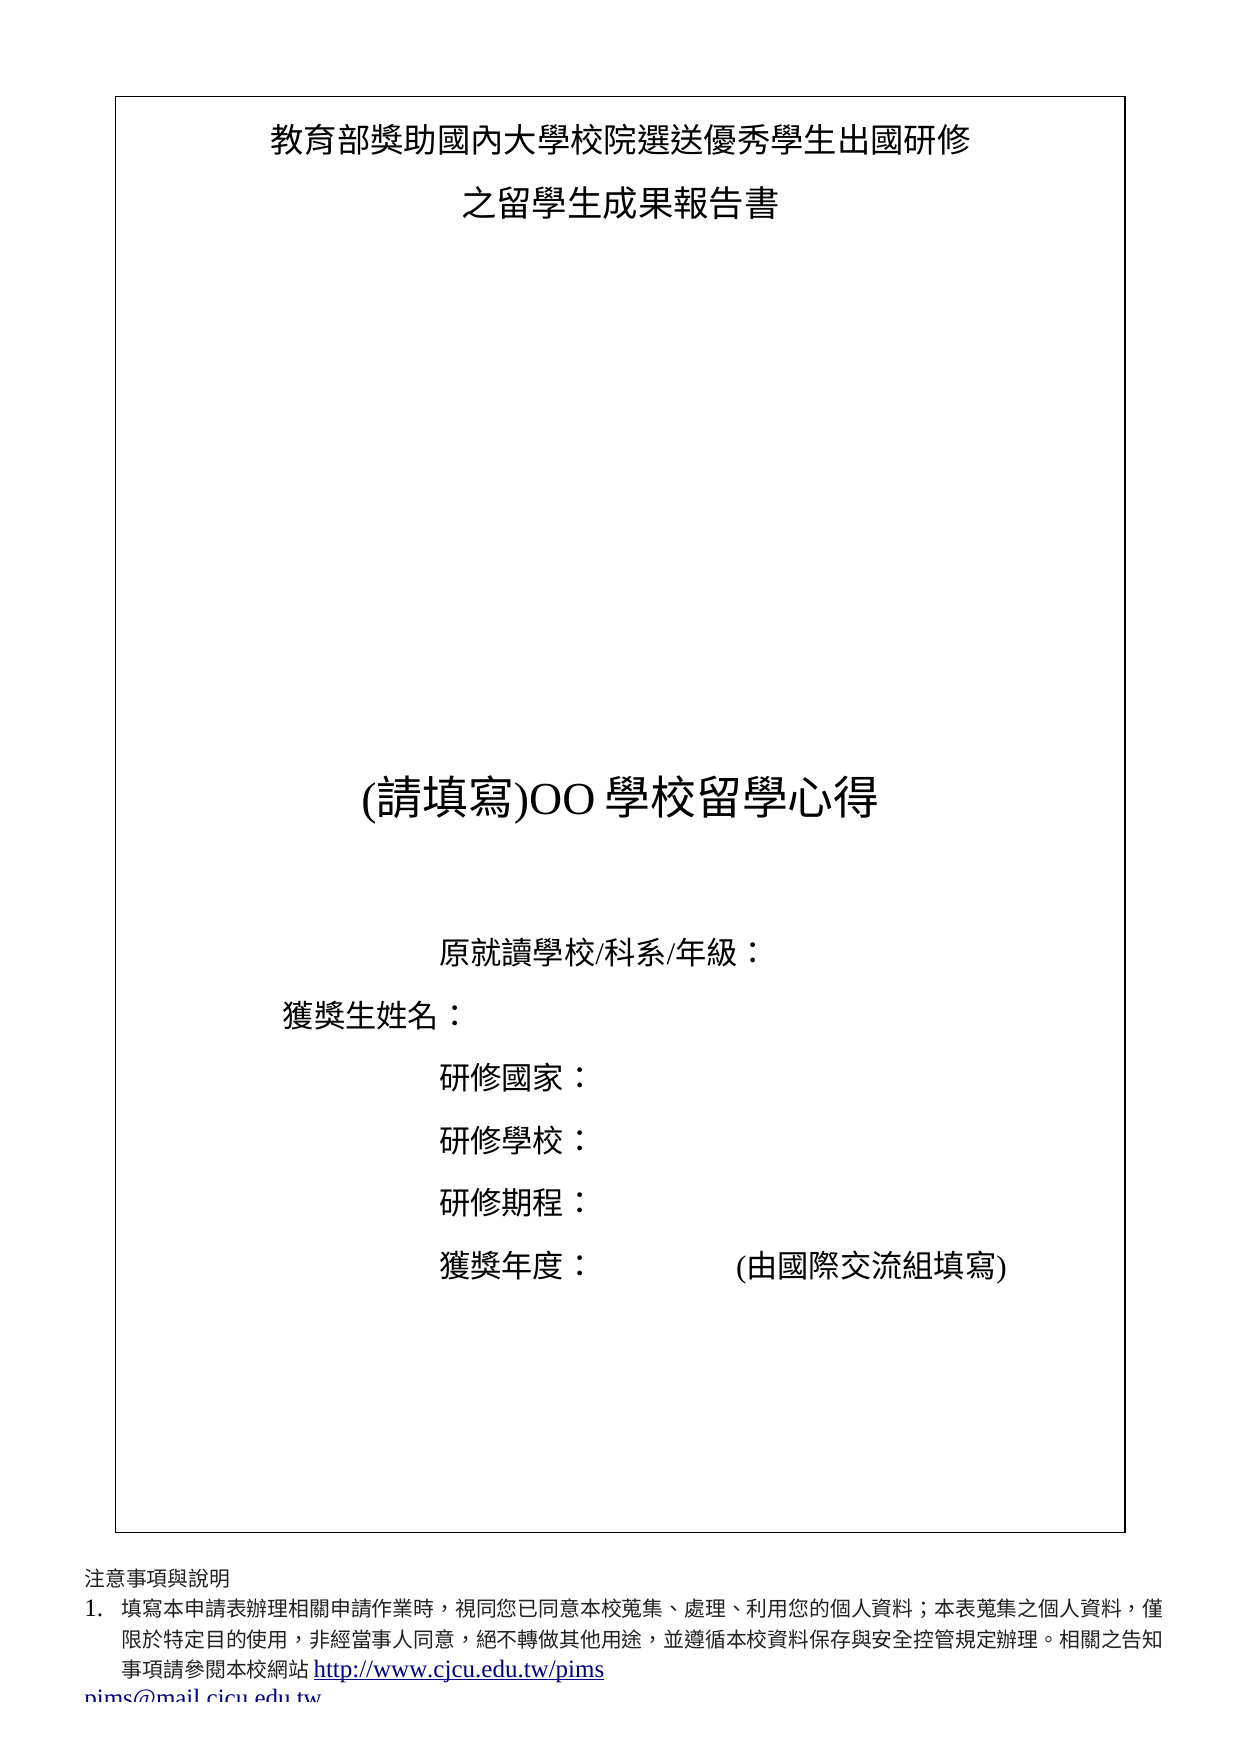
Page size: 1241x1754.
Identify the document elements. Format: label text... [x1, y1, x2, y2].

list 填寫本申請表辦理相關申請作業時，視同您已同意本校蒐集、處理、利用您的個人資料；本表蒐集之個人資料，僅限於特定目的使用，非經當事人同意，絕不轉做其他用途，並遵循本校資料保存與安全控管規定辦理。相關之告知事項請參閱本校網站http://www.cjcu.edu.tw/pims [84, 1593, 1182, 1683]
list 本校個人資料保護連絡方式：台南市歸仁區長大路1號；電話：06-2785123#1022；信箱：pims@mail.cjcu.edu.tw [84, 1683, 1182, 1701]
table_header 教育部獎助國內大學校院選送優秀學生出國研修 之留學生成果報告書 (請填寫)OO學校留學心得 原就讀學校/科系/年級： 獲獎生姓名： 研修國家： 研修學校： 研修期程： 獲獎年度： (由國際交流組填寫) [116, 97, 1124, 1532]
text 注意事項與說明 [84, 1555, 1182, 1593]
